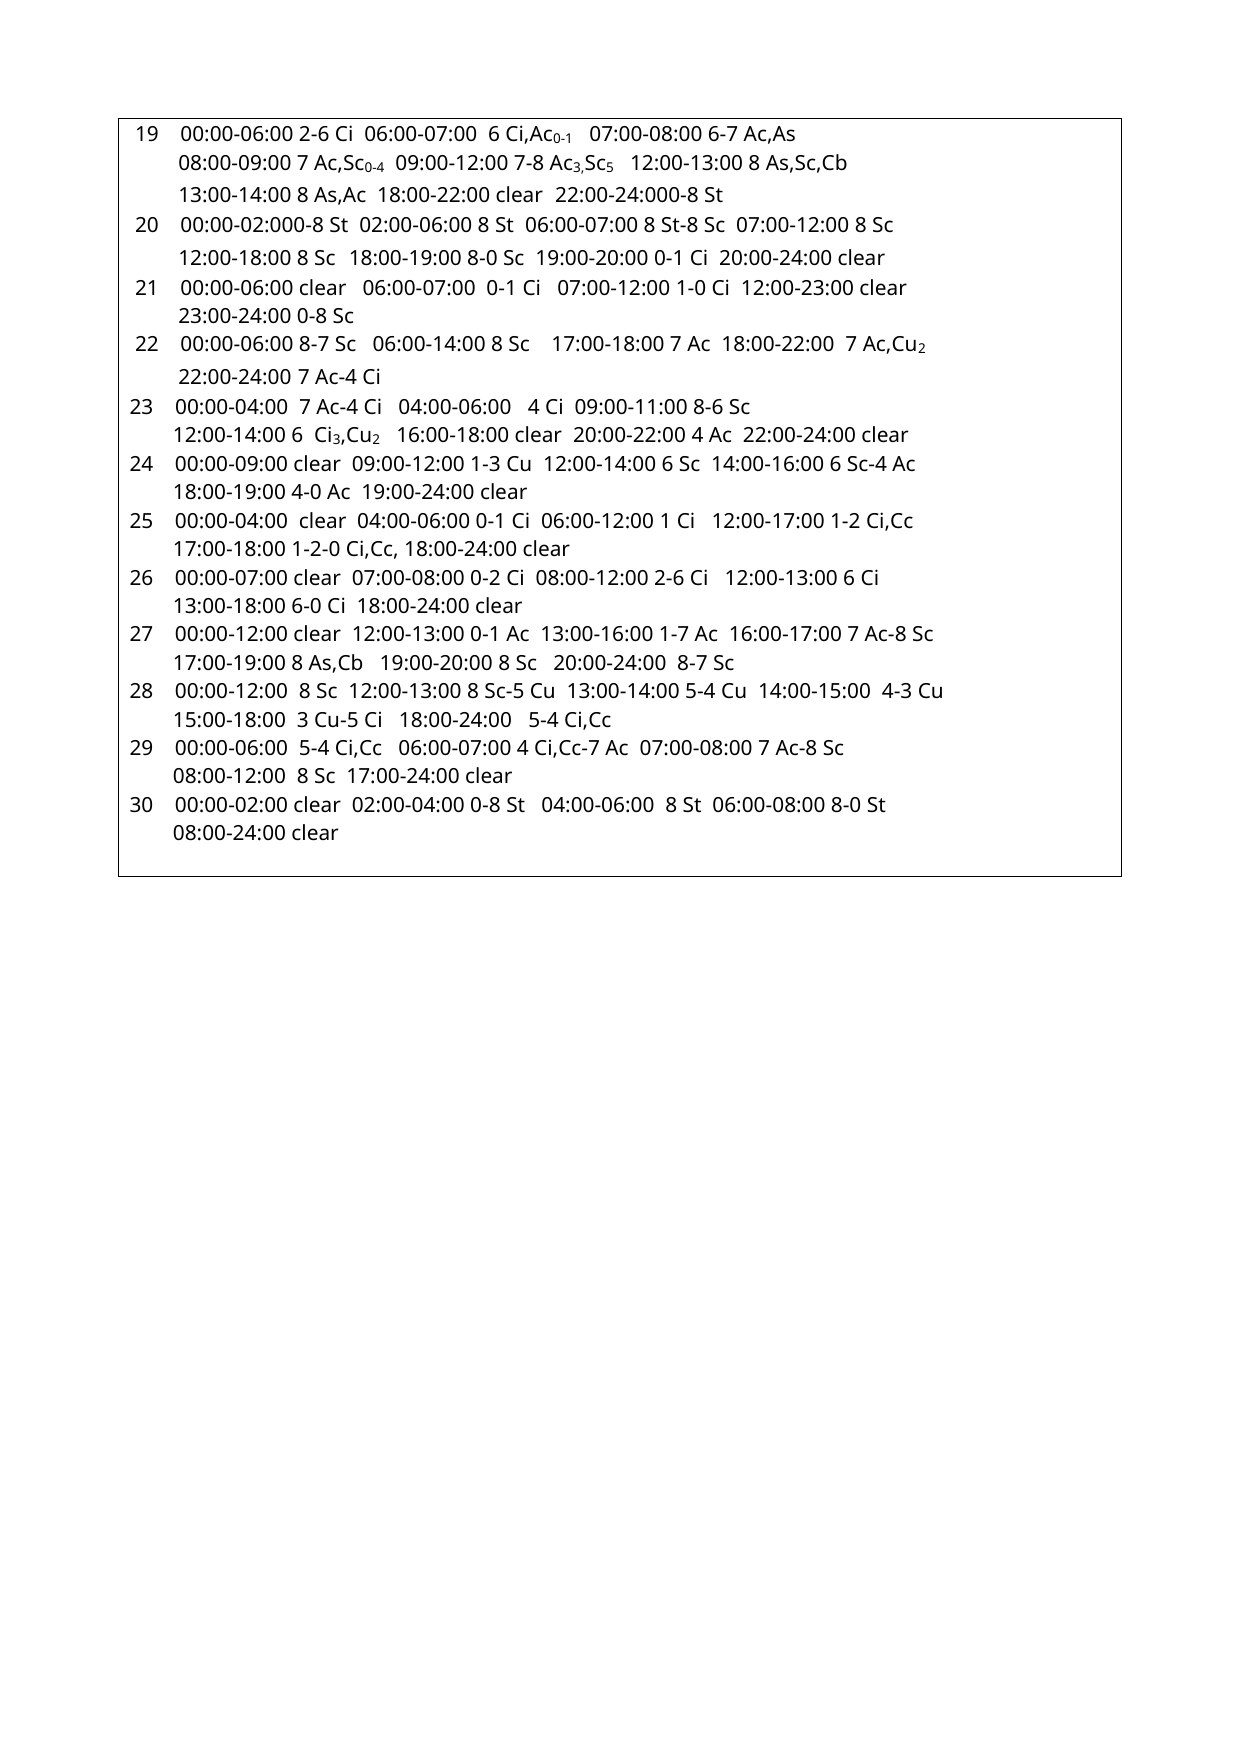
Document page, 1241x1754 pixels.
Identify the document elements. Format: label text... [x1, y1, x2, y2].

table_cell 19 00:00-06:00 2-6 Ci 06:00-07:00 6 Ci,Ac0-1 07:00-08:00 6-7 Ac,As 08:00-09:00 7 Ac,Sc0-4 09:00-12:00 7-8 Ac3,Sc5 12:00-13:00 8 As,Sc,Cb 13:00-14:00 8 As,Ac 18:00-22:00 clear 22:00-24:000-8 St 20 00:00-02:000-8 St 02:00-06:00 8 St 06:00-07:00 8 St-8 Sc 07:00-12:00 8 Sc 12:00-18:00 8 Sc 18:00-19:00 8-0 Sc 19:00-20:00 0-1 Ci 20:00-24:00 clear 21 00:00-06:00 clear 06:00-07:00 0-1 Ci 07:00-12:00 1-0 Ci 12:00-23:00 clear 23:00-24:00 0-8 Sc 22 00:00-06:00 8-7 Sc 06:00-14:00 8 Sc 17:00-18:00 7 Ac 18:00-22:00 7 Ac,Cu2 22:00-24:00 7 Ac-4 Ci 23 00:00-04:00 7 Ac-4 Ci 04:00-06:00 4 Ci 09:00-11:00 8-6 Sc 12:00-14:00 6 Ci3,Cu2 16:00-18:00 clear 20:00-22:00 4 Ac 22:00-24:00 clear 24 00:00-09:00 clear 09:00-12:00 1-3 Cu 12:00-14:00 6 Sc 14:00-16:00 6 Sc-4 Ac 18:00-19:00 4-0 Ac 19:00-24:00 clear 25 00:00-04:00 clear 04:00-06:00 0-1 Ci 06:00-12:00 1 Ci 12:00-17:00 1-2 Ci,Cc 17:00-18:00 1-2-0 Ci,Cc, 18:00-24:00 clear 26 00:00-07:00 clear 07:00-08:00 0-2 Ci 08:00-12:00 2-6 Ci 12:00-13:00 6 Ci 13:00-18:00 6-0 Ci 18:00-24:00 clear 27 00:00-12:00 clear 12:00-13:00 0-1 Ac 13:00-16:00 1-7 Ac 16:00-17:00 7 Ac-8 Sc 17:00-19:00 8 As,Cb 19:00-20:00 8 Sc 20:00-24:00 8-7 Sc 28 00:00-12:00 8 Sc 12:00-13:00 8 Sc-5 Cu 13:00-14:00 5-4 Cu 14:00-15:00 4-3 Cu 15:00-18:00 3 Cu-5 Ci 18:00-24:00 5-4 Ci,Cc 29 00:00-06:00 5-4 Ci,Cc 06:00-07:00 4 Ci,Cc-7 Ac 07:00-08:00 7 Ac-8 Sc 08:00-12:00 8 Sc 17:00-24:00 clear 30 00:00-02:00 clear 02:00-04:00 0-8 St 04:00-06:00 8 St 06:00-08:00 8-0 St 08:00-24:00 clear [119, 119, 1121, 876]
